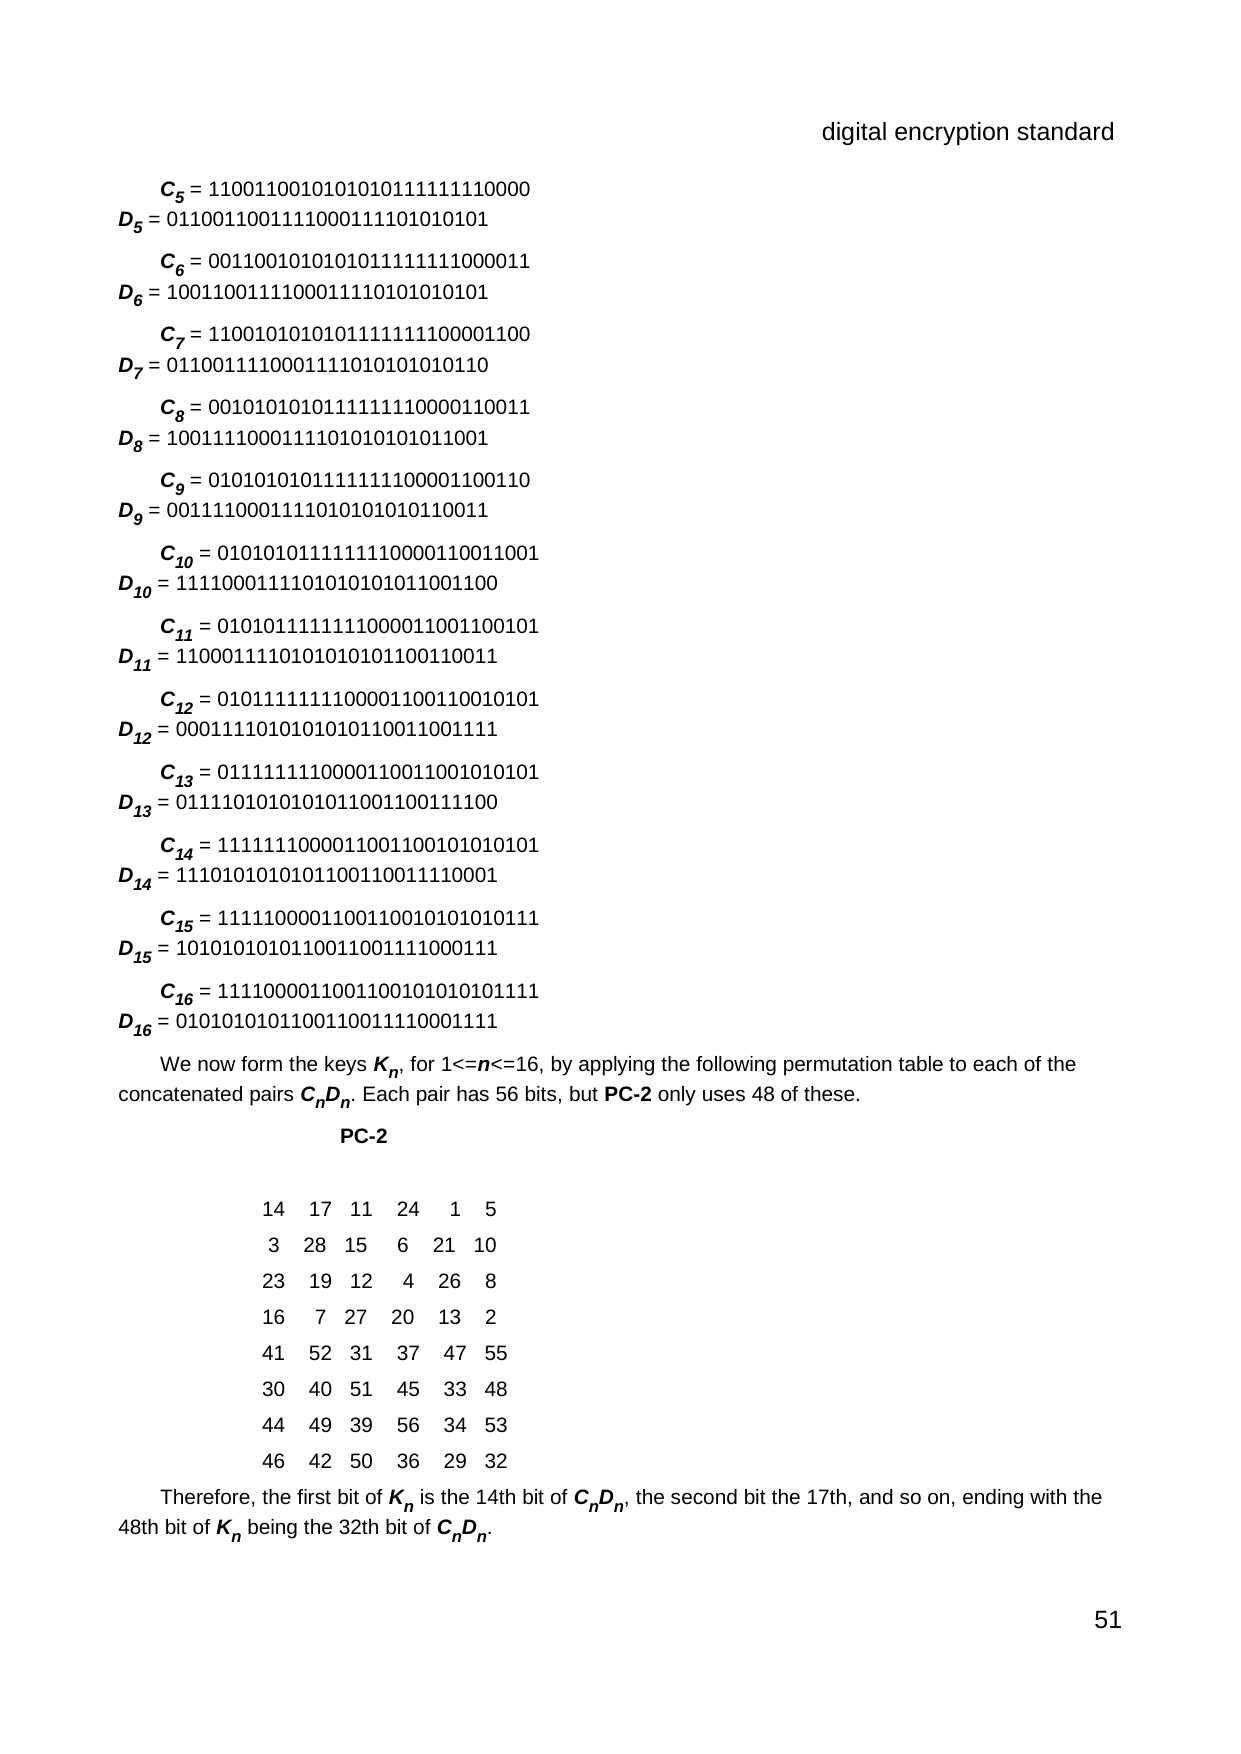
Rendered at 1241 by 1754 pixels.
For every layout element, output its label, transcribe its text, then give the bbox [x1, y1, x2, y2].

text 44 49 39 56 34 53 [118, 1413, 1122, 1437]
text C9 = 0101010101111111100001100110 D9 = 0011110001111010101010110011 [118, 469, 1122, 529]
text C6 = 0011001010101011111111000011 D6 = 1001100111100011110101010101 [118, 250, 1122, 310]
text C10 = 0101010111111110000110011001 D10 = 1111000111101010101011001100 [118, 542, 1122, 602]
text Therefore, the first bit of Kn is the 14th bit of CnDn, the second bit the 17th, and so on, ending with the 48th bit of Kn being the 32th bit of CnDn. [118, 1485, 1122, 1546]
text C14 = 1111111000011001100101010101 D14 = 1110101010101100110011110001 [118, 833, 1122, 894]
text C16 = 1111000011001100101010101111 D16 = 0101010101100110011110001111 [118, 979, 1122, 1039]
text 3 28 15 6 21 10 [118, 1233, 1122, 1257]
text 30 40 51 45 33 48 [118, 1377, 1122, 1401]
text C12 = 0101111111100001100110010101 D12 = 0001111010101010110011001111 [118, 687, 1122, 748]
text C5 = 1100110010101010111111110000 D5 = 0110011001111000111101010101 [118, 177, 1122, 237]
text PC-2 [118, 1125, 1122, 1148]
text 46 42 50 36 29 32 [118, 1449, 1122, 1473]
text C13 = 0111111110000110011001010101 D13 = 0111101010101011001100111100 [118, 760, 1122, 821]
text 16 7 27 20 13 2 [118, 1305, 1122, 1329]
text C11 = 0101011111111000011001100101 D11 = 1100011110101010101100110011 [118, 614, 1122, 675]
text 41 52 31 37 47 55 [118, 1341, 1122, 1365]
text 14 17 11 24 1 5 [118, 1197, 1122, 1221]
text 23 19 12 4 26 8 [118, 1269, 1122, 1293]
text We now form the keys Kn, for 1<=n<=16, by applying the following permutation table to each of the concatenated pairs CnDn. Each pair has 56 bits, but PC-2 only uses 48 of these. [118, 1052, 1122, 1112]
text C8 = 0010101010111111110000110011 D8 = 1001111000111101010101011001 [118, 396, 1122, 456]
text C15 = 1111100001100110010101010111 D15 = 1010101010110011001111000111 [118, 906, 1122, 967]
text C7 = 1100101010101111111100001100 D7 = 0110011110001111010101010110 [118, 323, 1122, 383]
